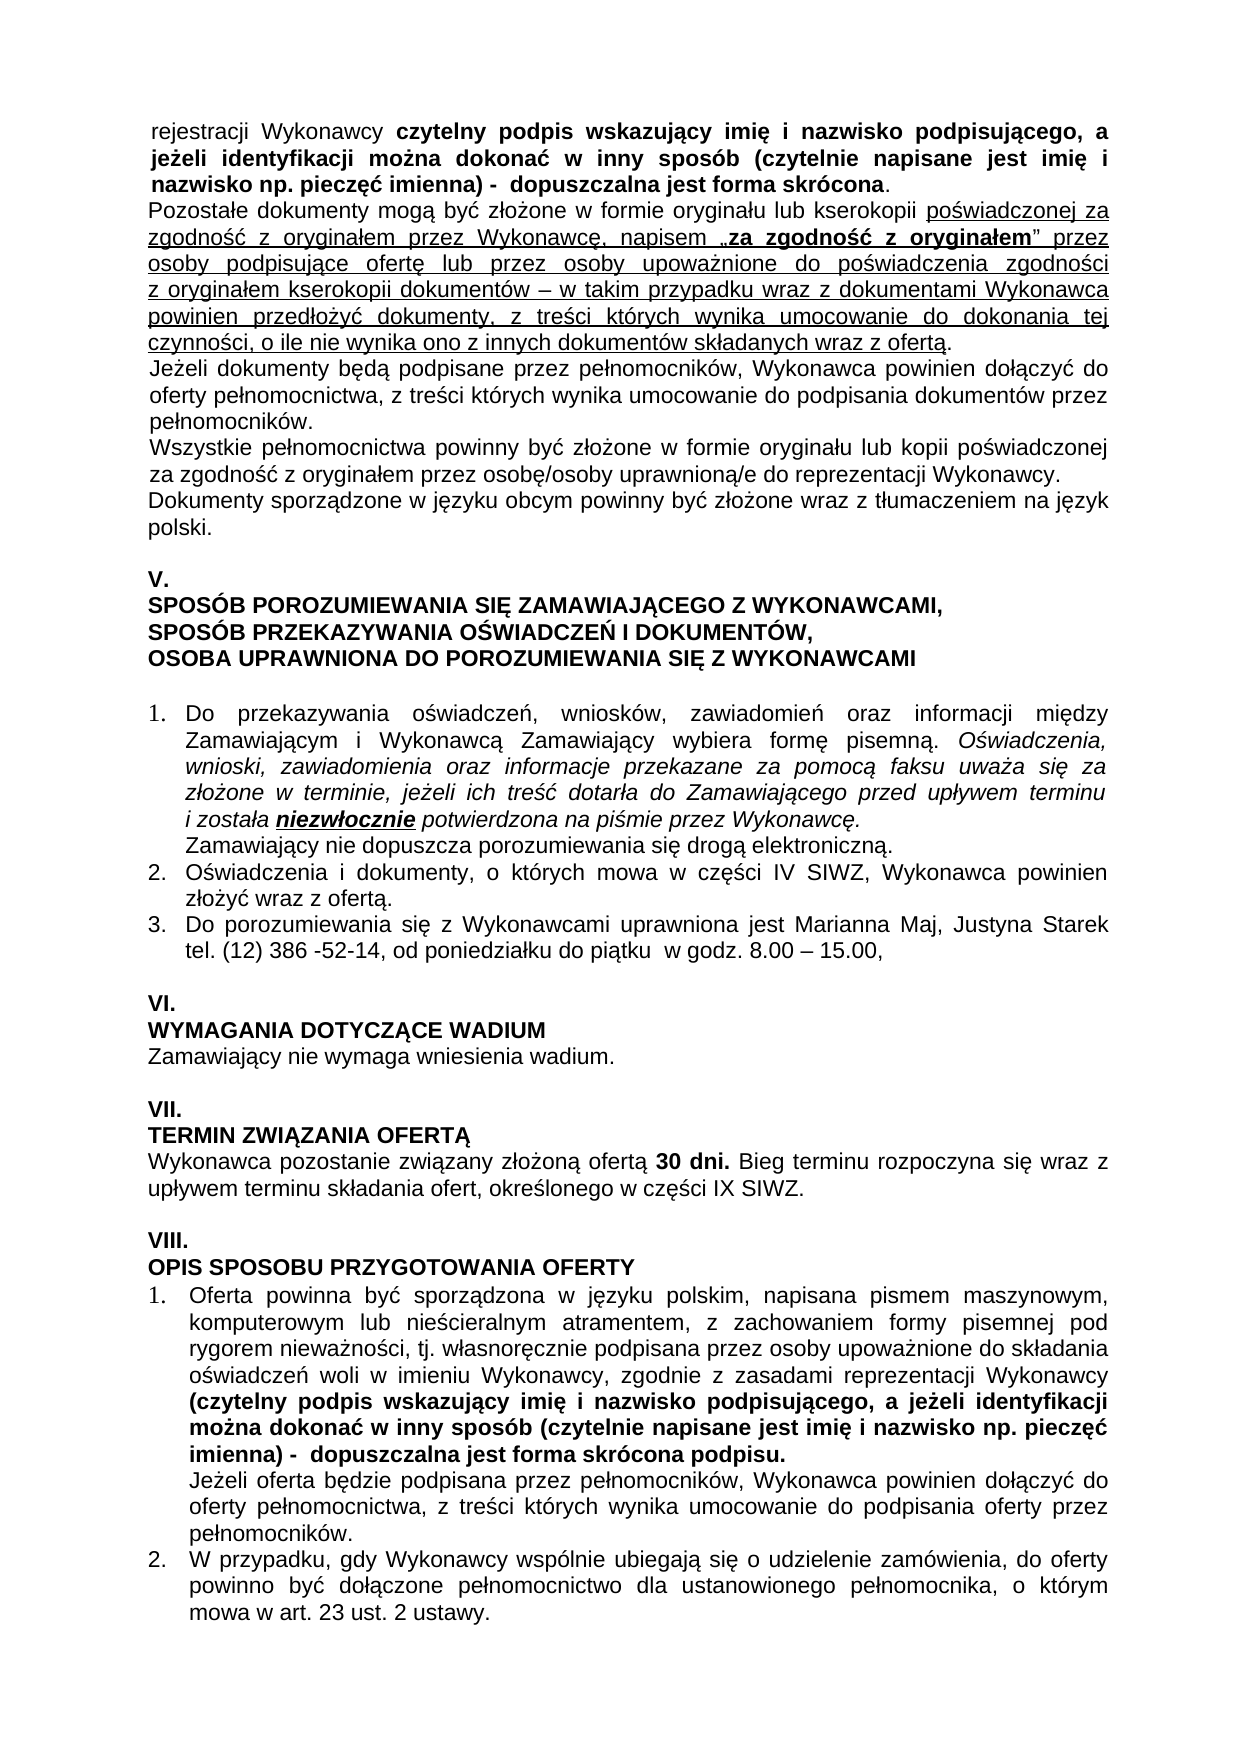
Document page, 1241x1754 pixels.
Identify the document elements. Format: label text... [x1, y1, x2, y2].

text Wykonawca pozostanie związany złożoną ofertą 30 dni. Bieg terminu rozpoczyna się wraz z upływem terminu składania ofert, określonego w części IX SIWZ. [148, 1148, 1109, 1201]
text WYMAGANIA DOTYCZĄCE WADIUM [148, 1017, 1109, 1043]
text VI. [148, 990, 1109, 1017]
text OPIS SPOSOBU PRZYGOTOWANIA OFERTY [148, 1254, 1109, 1280]
list W przypadku, gdy Wykonawcy wspólnie ubiegają się o udzielenie zamówienia, do oferty powinno być dołączone pełnomocnictwo dla ustanowionego pełnomocnika, o którym mowa w art. 23 ust. 2 ustawy. [148, 1546, 1109, 1625]
text Wszystkie pełnomocnictwa powinny być złożone w formie oryginału lub kopii poświadczonej za zgodność z oryginałem przez osobę/osoby uprawnioną/e do reprezentacji Wykonawcy. [149, 434, 1109, 487]
list Do porozumiewania się z Wykonawcami uprawniona jest Marianna Maj, Justyna Starek tel. (12) 386 -52-14, od poniedziałku do piątku w godz. 8.00 – 15.00, [148, 911, 1109, 964]
text rejestracji Wykonawcy czytelny podpis wskazujący imię i nazwisko podpisującego, a jeżeli identyfikacji można dokonać w inny sposób (czytelnie napisane jest imię i nazwisko np. pieczęć imienna) - dopuszczalna jest forma skrócona. [148, 118, 1109, 197]
text Pozostałe dokumenty mogą być złożone w formie oryginału lub kserokopii poświadczonej za zgodność z oryginałem przez Wykonawcę, napisem „za zgodność z oryginałem” przez [148, 197, 1109, 246]
text VIII. [148, 1227, 1109, 1254]
text z oryginałem kserokopii dokumentów – w takim przypadku wraz z dokumentami Wykonawca [148, 274, 1109, 299]
list Jeżeli oferta będzie podpisana przez pełnomocników, Wykonawca powinien dołączyć do oferty pełnomocnictwa, z treści których wynika umocowanie do podpisania oferty przez pełnomocników. [148, 1467, 1109, 1546]
list Zamawiający nie dopuszcza porozumiewania się drogą elektroniczną. [148, 832, 1109, 858]
text osoby podpisujące ofertę lub przez osoby upoważnione do poświadczenia zgodności [148, 248, 1109, 273]
list Oświadczenia i dokumenty, o których mowa w części IV SIWZ, Wykonawca powinien złożyć wraz z ofertą. [148, 858, 1109, 911]
text czynności, o ile nie wynika ono z innych dokumentów składanych wraz z ofertą. [148, 327, 1109, 355]
list Dokumenty sporządzone w języku obcym powinny być złożone wraz z tłumaczeniem na język polski. [148, 487, 1109, 540]
list Oferta powinna być sporządzona w języku polskim, napisana pismem maszynowym, komputerowym lub nieścieralnym atramentem, z zachowaniem formy pisemnej pod rygorem nieważności, tj. własnoręcznie podpisana przez osoby upoważnione do składania oświadczeń woli w imieniu Wykonawcy, zgodnie z zasadami reprezentacji Wykonawcy (czytelny podpis wskazujący imię i nazwisko podpisującego, a jeżeli identyfikacji można dokonać w inny sposób (czytelnie napisane jest imię i nazwisko np. pieczęć imienna) - dopuszczalna jest forma skrócona podpisu. [148, 1280, 1109, 1467]
text TERMIN ZWIĄZANIA OFERTĄ [148, 1122, 1109, 1148]
text SPOSÓB POROZUMIEWANIA SIĘ ZAMAWIAJĄCEGO Z WYKONAWCAMI, [148, 592, 1109, 619]
text V. [148, 566, 1109, 592]
text VII. [148, 1096, 1109, 1122]
text powinien przedłożyć dokumenty, z treści których wynika umocowanie do dokonania tej [148, 300, 1109, 325]
text Jeżeli dokumenty będą podpisane przez pełnomocników, Wykonawca powinien dołączyć do oferty pełnomocnictwa, z treści których wynika umocowanie do podpisania dokumentów przez pełnomocników. [149, 355, 1109, 434]
text Zamawiający nie wymaga wniesienia wadium. [148, 1043, 1109, 1069]
list Do przekazywania oświadczeń, wniosków, zawiadomień oraz informacji między Zamawiającym i Wykonawcą Zamawiający wybiera formę pisemną. Oświadczenia, wnioski, zawiadomienia oraz informacje przekazane za pomocą faksu uważa się za złożone w terminie, jeżeli ich treść dotarła do Zamawiającego przed upływem terminu i została niezwłocznie potwierdzona na piśmie przez Wykonawcę. [148, 698, 1109, 832]
text SPOSÓB PRZEKAZYWANIA OŚWIADCZEŃ I DOKUMENTÓW, [148, 619, 1109, 645]
text OSOBA UPRAWNIONA DO POROZUMIEWANIA SIĘ Z WYKONAWCAMI [148, 645, 1109, 672]
